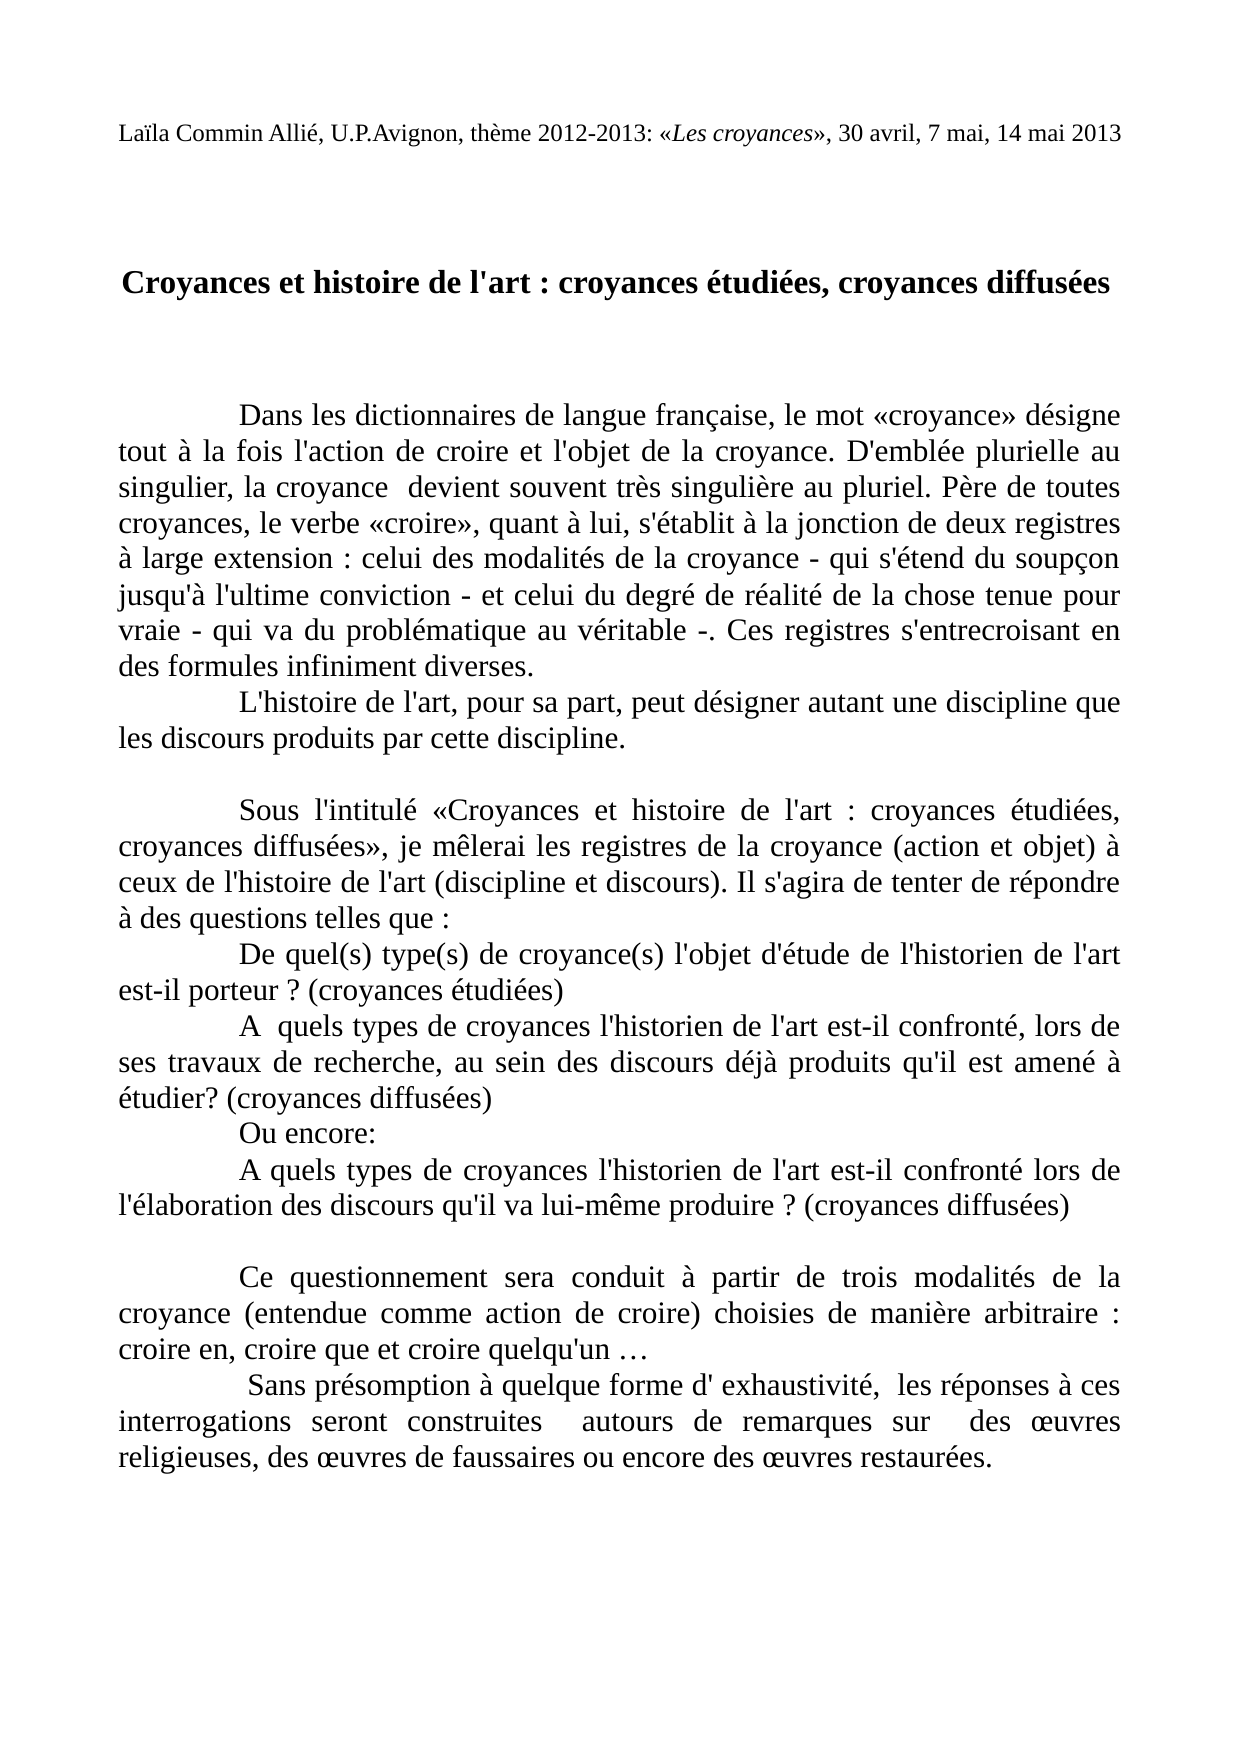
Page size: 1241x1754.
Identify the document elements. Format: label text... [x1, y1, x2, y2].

text Ce questionnement sera conduit à partir de trois modalités de la croyance (entendue comme action de croire) choisies de manière arbitraire : croire en, croire que et croire quelqu'un … [118, 1258, 1122, 1366]
text Croyances et histoire de l'art : croyances étudiées, croyances diffusées [118, 262, 1122, 300]
text De quel(s) type(s) de croyance(s) l'objet d'étude de l'historien de l'art est-il porteur ? (croyances étudiées) [118, 935, 1122, 1007]
text A quels types de croyances l'historien de l'art est-il confronté, lors de ses travaux de recherche, au sein des discours déjà produits qu'il est amené à étudier? (croyances diffusées) [118, 1007, 1122, 1115]
text Sans présomption à quelque forme d' exhaustivité, les réponses à ces interrogations seront construites autours de remarques sur des œuvres religieuses, des œuvres de faussaires ou encore des œuvres restaurées. [118, 1366, 1122, 1474]
text Ou encore: [118, 1115, 1122, 1151]
text A quels types de croyances l'historien de l'art est-il confronté lors de l'élaboration des discours qu'il va lui-même produire ? (croyances diffusées) [118, 1151, 1122, 1223]
text Laïla Commin Allié, U.P.Avignon, thème 2012-2013: «Les croyances», 30 avril, 7 mai, 14 mai 2013 [118, 118, 1122, 147]
text L'histoire de l'art, pour sa part, peut désigner autant une discipline que les discours produits par cette discipline. [118, 683, 1122, 755]
text Dans les dictionnaires de langue française, le mot «croyance» désigne tout à la fois l'action de croire et l'objet de la croyance. D'emblée plurielle au singulier, la croyance devient souvent très singulière au pluriel. Père de toutes croyances, le verbe «croire», quant à lui, s'établit à la jonction de deux registres à large extension : celui des modalités de la croyance - qui s'étend du soupçon jusqu'à l'ultime conviction - et celui du degré de réalité de la chose tenue pour vraie - qui va du problématique au véritable -. Ces registres s'entrecroisant en des formules infiniment diverses. [118, 396, 1122, 683]
text Sous l'intitulé «Croyances et histoire de l'art : croyances étudiées, croyances diffusées», je mêlerai les registres de la croyance (action et objet) à ceux de l'histoire de l'art (discipline et discours). Il s'agira de tenter de répondre à des questions telles que : [118, 791, 1122, 935]
